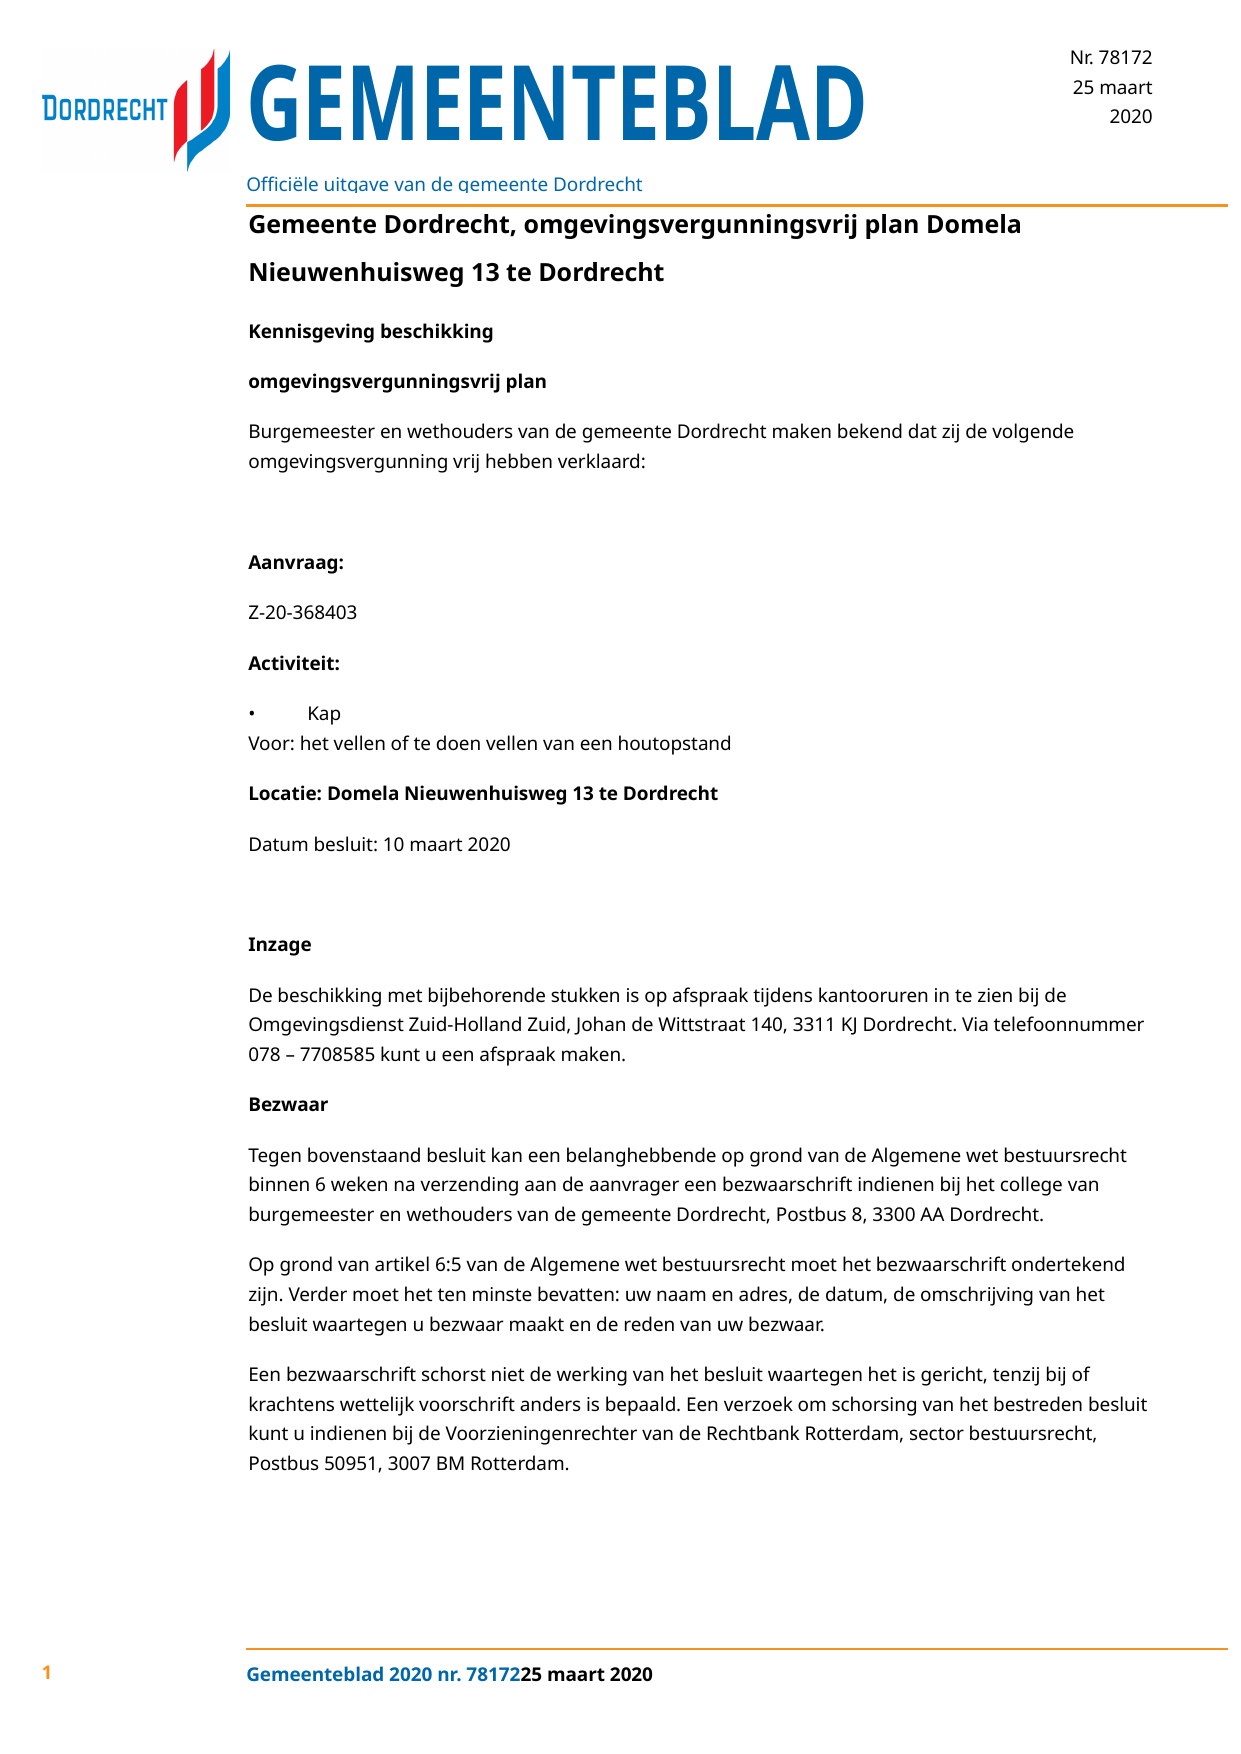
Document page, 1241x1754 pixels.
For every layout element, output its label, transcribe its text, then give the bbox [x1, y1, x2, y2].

text Inzage [248, 932, 1152, 957]
text Gemeente Dordrecht, omgevingsvergunningsvrij plan Domela Nieuwenhuisweg 13 te Dordrecht [248, 207, 1152, 288]
text Voor: het vellen of te doen vellen van een houtopstand [248, 730, 1152, 756]
text Datum besluit: 10 maart 2020 [248, 831, 1152, 857]
text omgevingsvergunningsvrij plan [248, 368, 1152, 394]
text Een bezwaarschrift schorst niet de werking van het besluit waartegen het is gericht, tenzij bij of krachtens wettelijk voorschrift anders is bepaald. Een verzoek om schorsing van het bestreden besluit kunt u indienen bij de Voorzieningenrechter van de Rechtbank Rotterdam, sector bestuursrecht, Postbus 50951, 3007 BM Rotterdam. [248, 1361, 1152, 1476]
text Kennisgeving beschikking [248, 318, 1152, 344]
text De beschikking met bijbehorende stukken is op afspraak tijdens kantooruren in te zien bij de Omgevingsdienst Zuid-Holland Zuid, Johan de Wittstraat 140, 3311 KJ Dordrecht. Via telefoonnummer 078 – 7708585 kunt u een afspraak maken. [248, 982, 1152, 1067]
text Burgemeester en wethouders van de gemeente Dordrecht maken bekend dat zij de volgende omgevingsvergunning vrij hebben verklaard: [248, 419, 1152, 474]
text Aanvraag: [248, 549, 1152, 575]
text Activiteit: [248, 650, 1152, 676]
text Locatie: Domela Nieuwenhuisweg 13 te Dordrecht [248, 780, 1152, 806]
text Z-20-368403 [248, 599, 1152, 625]
list Kap [248, 700, 1152, 726]
text Tegen bovenstaand besluit kan een belanghebbende op grond van de Algemene wet bestuursrecht binnen 6 weken na verzending aan de aanvrager een bezwaarschrift indienen bij het college van burgemeester en wethouders van de gemeente Dordrecht, Postbus 8, 3300 AA Dordrecht. [248, 1142, 1152, 1227]
text Bezwaar [248, 1092, 1152, 1117]
picture [41, 47, 231, 172]
text Op grond van artikel 6:5 van de Algemene wet bestuursrecht moet het bezwaarschrift ondertekend zijn. Verder moet het ten minste bevatten: uw naam en adres, de datum, de omschrijving van het besluit waartegen u bezwaar maakt en de reden van uw bezwaar. [248, 1252, 1152, 1337]
